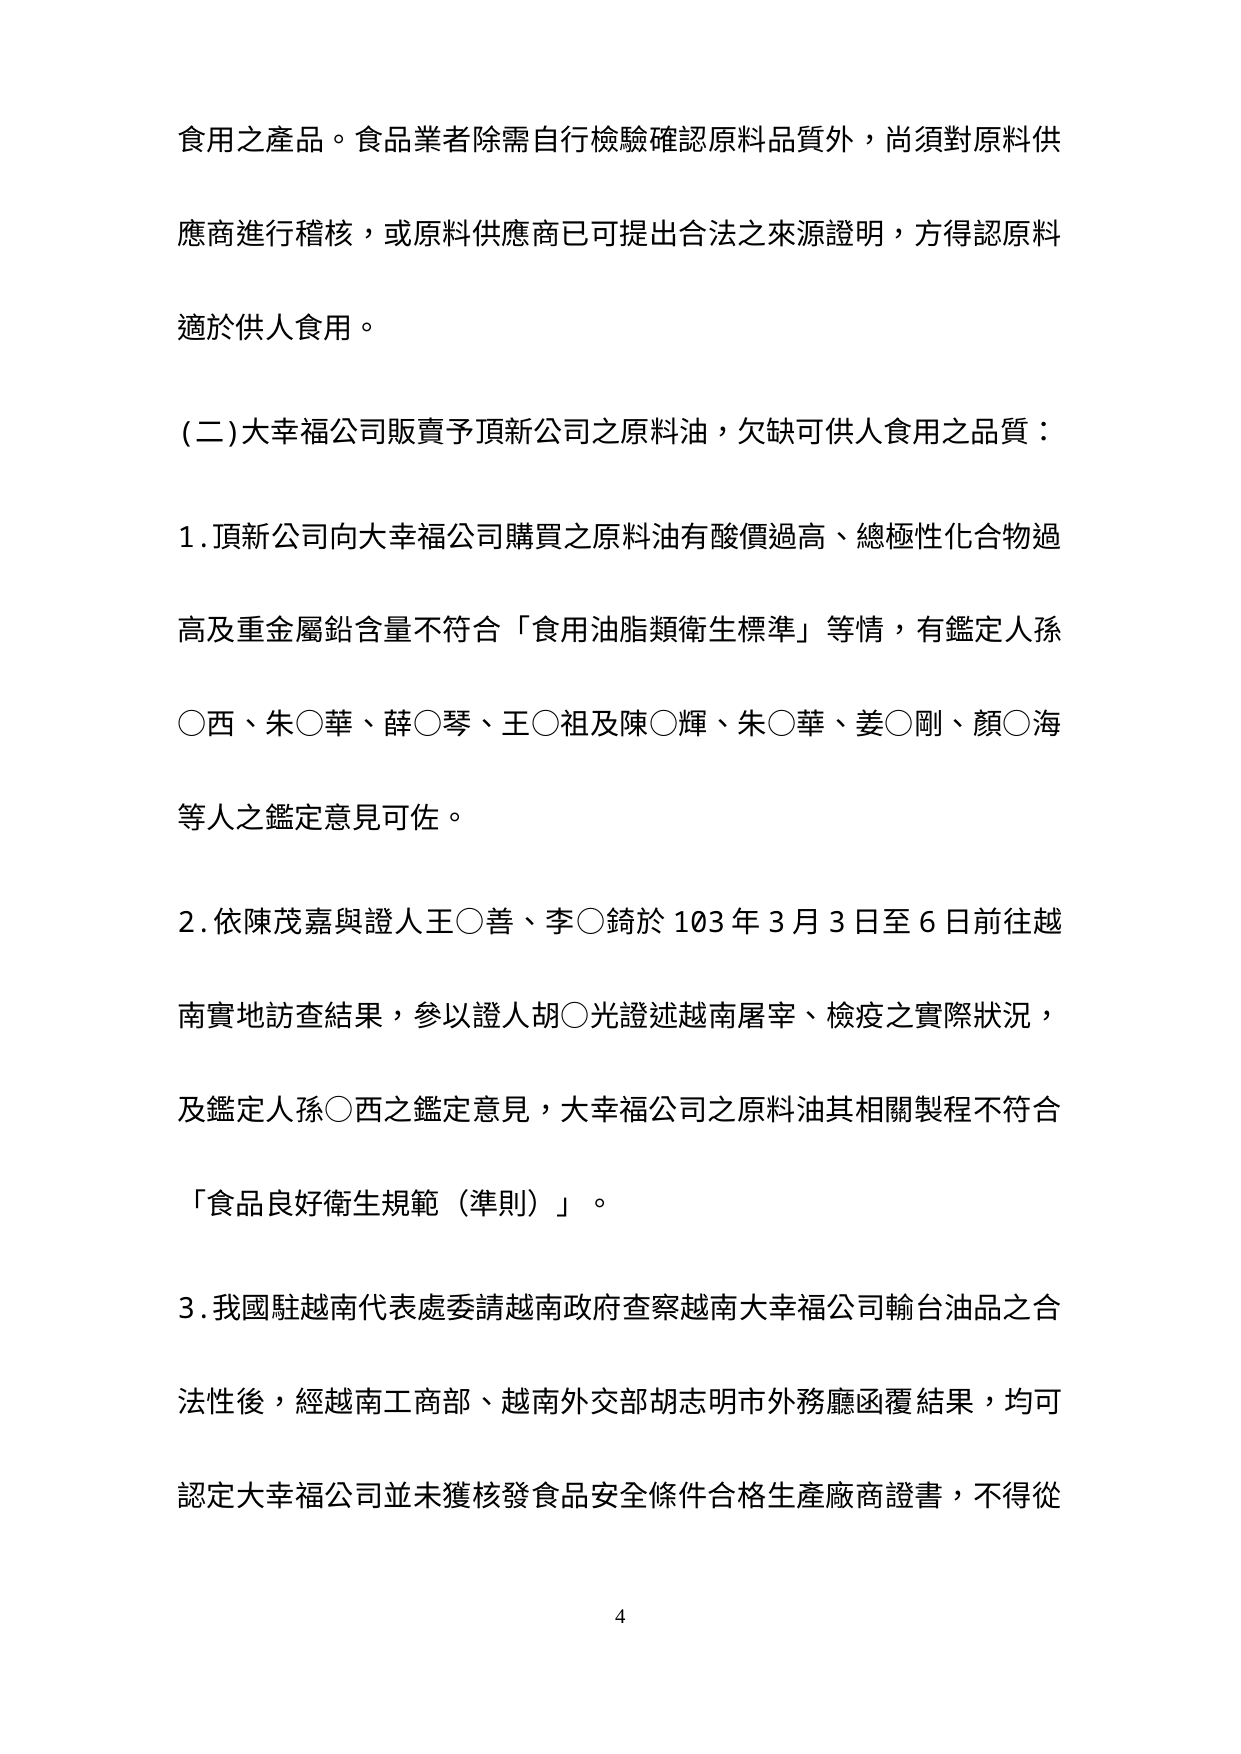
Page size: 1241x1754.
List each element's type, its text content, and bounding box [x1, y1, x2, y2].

text 1.頂新公司向大幸福公司購買之原料油有酸價過高、總極性化合物過高及重金屬鉛含量不符合「食用油脂類衛生標準」等情，有鑑定人孫○西、朱○華、薛○琴、王○祖及陳○輝、朱○華、姜○剛、顏○海等人之鑑定意見可佐。 [177, 493, 1063, 836]
text 3.我國駐越南代表處委請越南政府查察越南大幸福公司輸台油品之合法性後，經越南工商部、越南外交部胡志明市外務廳函覆結果，均可認定大幸福公司並未獲核發食品安全條件合格生產廠商證書，不得從事食品之生產及經營買賣，其外銷之脂、油類產品應僅能供作飼料用。另參佐相關報關資料及大幸福公司負責人呂○幸之證述，可證明大幸福公司之油品，除頂新及正義公司以食用油名義進口供人食用外，其餘向大幸福公司購買之客戶均係供作飼料用。 [177, 1264, 1063, 1514]
text 食用之產品。食品業者除需自行檢驗確認原料品質外，尚須對原料供應商進行稽核，或原料供應商已可提出合法之來源證明，方得認原料適於供人食用。 [177, 96, 1063, 346]
text 2.依陳茂嘉與證人王○善、李○錡於103年3月3日至6日前往越南實地訪查結果，參以證人胡○光證述越南屠宰、檢疫之實際狀況，及鑑定人孫○西之鑑定意見，大幸福公司之原料油其相關製程不符合「食品良好衛生規範（準則）」。 [177, 878, 1063, 1222]
text (二)大幸福公司販賣予頂新公司之原料油，欠缺可供人食用之品質： [177, 388, 1063, 451]
